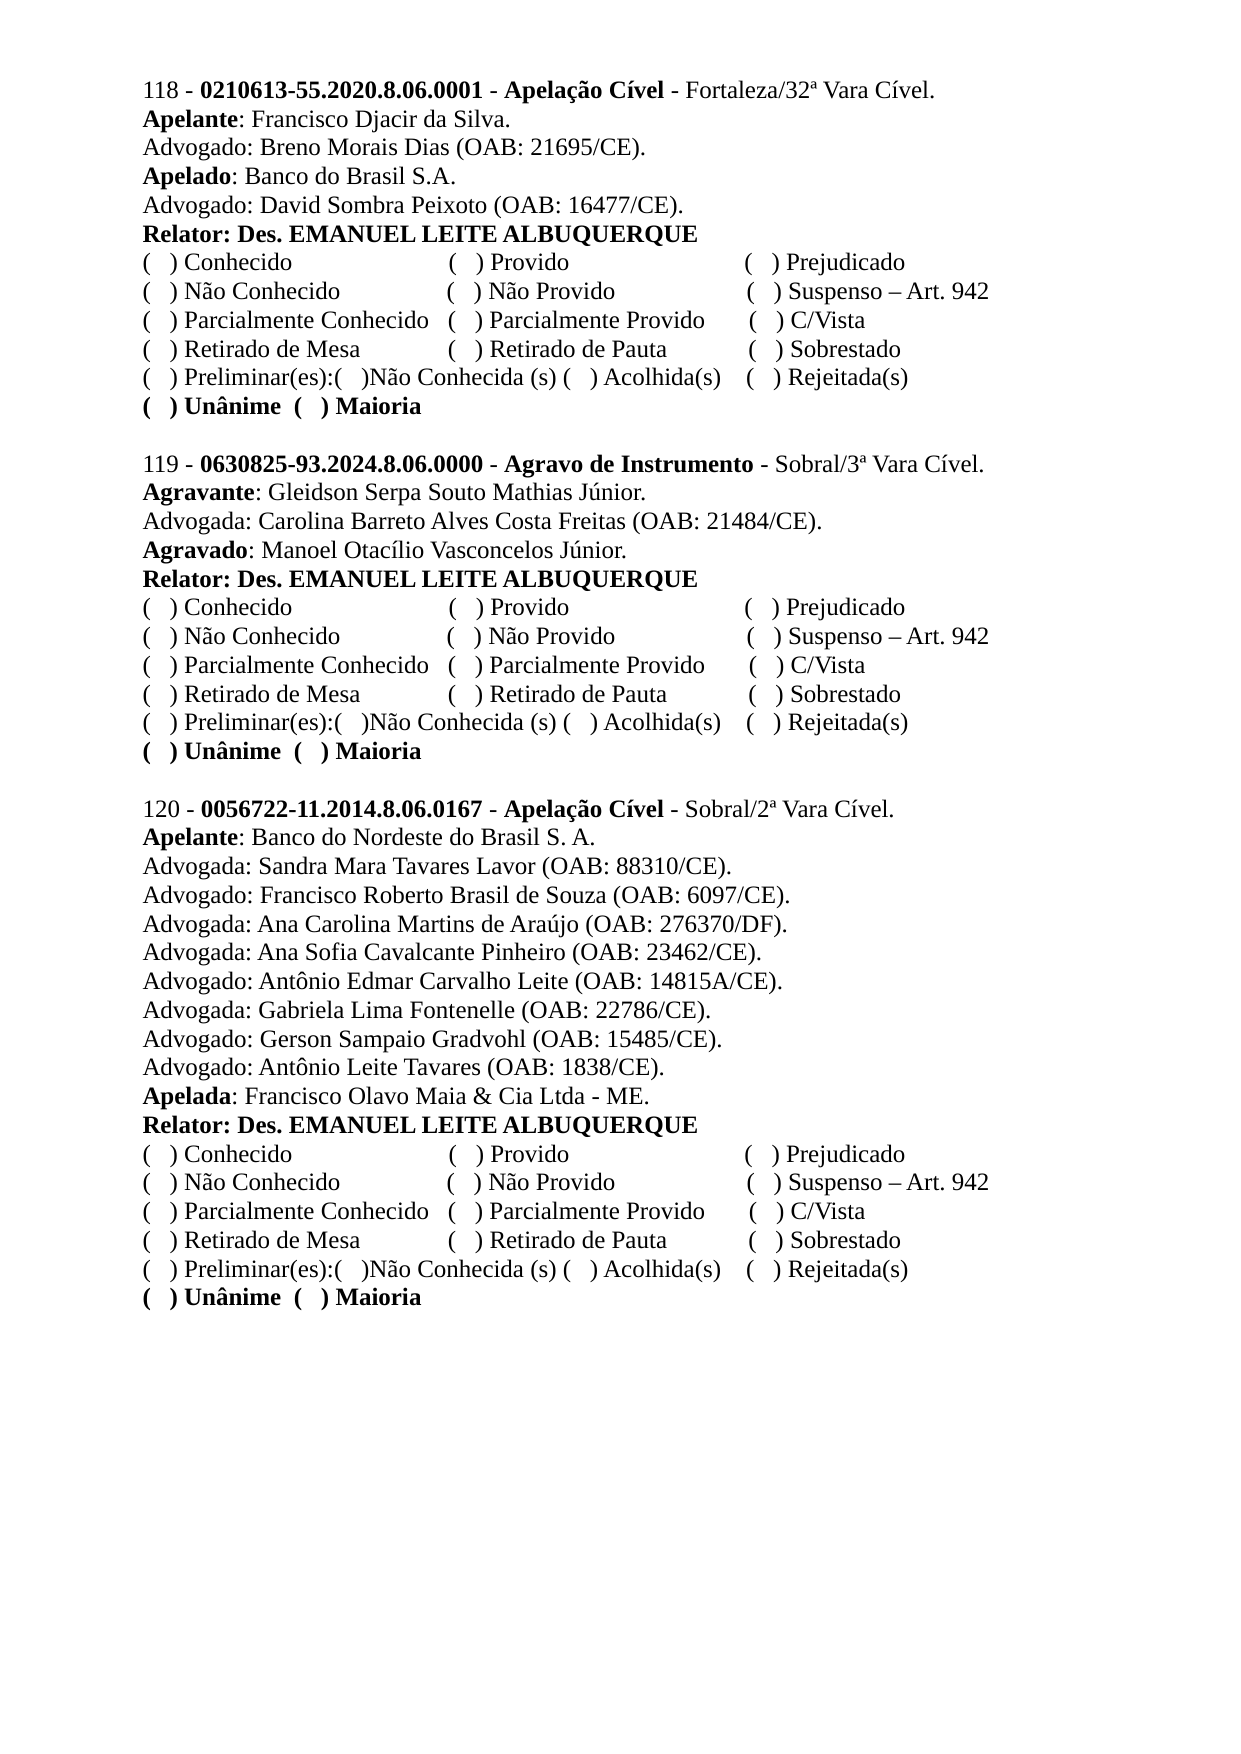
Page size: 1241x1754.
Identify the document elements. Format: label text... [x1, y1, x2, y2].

text Advogada: Ana Sofia Cavalcante Pinheiro (OAB: 23462/CE). [142, 937, 1141, 966]
text 119 - 0630825-93.2024.8.06.0000 - Agravo de Instrumento - Sobral/3ª Vara Cível. [142, 449, 1141, 477]
text ( ) Conhecido ( ) Provido ( ) Prejudicado [142, 1139, 1141, 1167]
text ( ) Parcialmente Conhecido ( ) Parcialmente Provido ( ) C/Vista [142, 650, 1158, 679]
text ( ) Retirado de Mesa ( ) Retirado de Pauta ( ) Sobrestado [142, 679, 1158, 707]
text Advogado: David Sombra Peixoto (OAB: 16477/CE). [142, 190, 1141, 219]
text ( ) Não Conhecido ( ) Não Provido ( ) Suspenso – Art. 942 [142, 1167, 1158, 1196]
text Advogado: Antônio Leite Tavares (OAB: 1838/CE). [142, 1052, 1141, 1081]
text Advogada: Sandra Mara Tavares Lavor (OAB: 88310/CE). [142, 851, 1141, 880]
text Apelante: Francisco Djacir da Silva. [142, 104, 1141, 132]
text Relator: Des. EMANUEL LEITE ALBUQUERQUE [142, 1110, 1141, 1139]
text ( ) Unânime ( ) Maioria [142, 1282, 1158, 1311]
text Advogada: Ana Carolina Martins de Araújo (OAB: 276370/DF). [142, 909, 1141, 937]
text ( ) Unânime ( ) Maioria [142, 391, 1158, 420]
text Advogada: Gabriela Lima Fontenelle (OAB: 22786/CE). [142, 995, 1141, 1024]
text Apelado: Banco do Brasil S.A. [142, 161, 1141, 190]
text ( ) Parcialmente Conhecido ( ) Parcialmente Provido ( ) C/Vista [142, 305, 1158, 334]
text ( ) Parcialmente Conhecido ( ) Parcialmente Provido ( ) C/Vista [142, 1196, 1158, 1225]
text Advogada: Carolina Barreto Alves Costa Freitas (OAB: 21484/CE). [142, 506, 1141, 535]
text Relator: Des. EMANUEL LEITE ALBUQUERQUE [142, 564, 1141, 592]
text Agravante: Gleidson Serpa Souto Mathias Júnior. [142, 477, 1141, 506]
text Apelada: Francisco Olavo Maia & Cia Ltda - ME. [142, 1081, 1141, 1110]
text Advogado: Francisco Roberto Brasil de Souza (OAB: 6097/CE). [142, 880, 1141, 909]
text ( ) Retirado de Mesa ( ) Retirado de Pauta ( ) Sobrestado [142, 1225, 1158, 1254]
text Apelante: Banco do Nordeste do Brasil S. A. [142, 822, 1141, 851]
text ( ) Conhecido ( ) Provido ( ) Prejudicado [142, 247, 1141, 276]
text Advogado: Breno Morais Dias (OAB: 21695/CE). [142, 132, 1141, 161]
text ( ) Preliminar(es):( )Não Conhecida (s) ( ) Acolhida(s) ( ) Rejeitada(s) [142, 707, 1158, 736]
text Advogado: Gerson Sampaio Gradvohl (OAB: 15485/CE). [142, 1024, 1141, 1052]
text Relator: Des. EMANUEL LEITE ALBUQUERQUE [142, 219, 1141, 247]
text ( ) Conhecido ( ) Provido ( ) Prejudicado [142, 592, 1141, 621]
text ( ) Unânime ( ) Maioria [142, 736, 1158, 765]
text 120 - 0056722-11.2014.8.06.0167 - Apelação Cível - Sobral/2ª Vara Cível. [142, 794, 1141, 822]
text 118 - 0210613-55.2020.8.06.0001 - Apelação Cível - Fortaleza/32ª Vara Cível. [142, 75, 1141, 104]
text Advogado: Antônio Edmar Carvalho Leite (OAB: 14815A/CE). [142, 966, 1141, 995]
text Agravado: Manoel Otacílio Vasconcelos Júnior. [142, 535, 1141, 564]
text ( ) Não Conhecido ( ) Não Provido ( ) Suspenso – Art. 942 [142, 621, 1158, 650]
text ( ) Preliminar(es):( )Não Conhecida (s) ( ) Acolhida(s) ( ) Rejeitada(s) [142, 362, 1158, 391]
text ( ) Não Conhecido ( ) Não Provido ( ) Suspenso – Art. 942 [142, 276, 1158, 305]
text ( ) Preliminar(es):( )Não Conhecida (s) ( ) Acolhida(s) ( ) Rejeitada(s) [142, 1254, 1158, 1282]
text ( ) Retirado de Mesa ( ) Retirado de Pauta ( ) Sobrestado [142, 334, 1158, 362]
